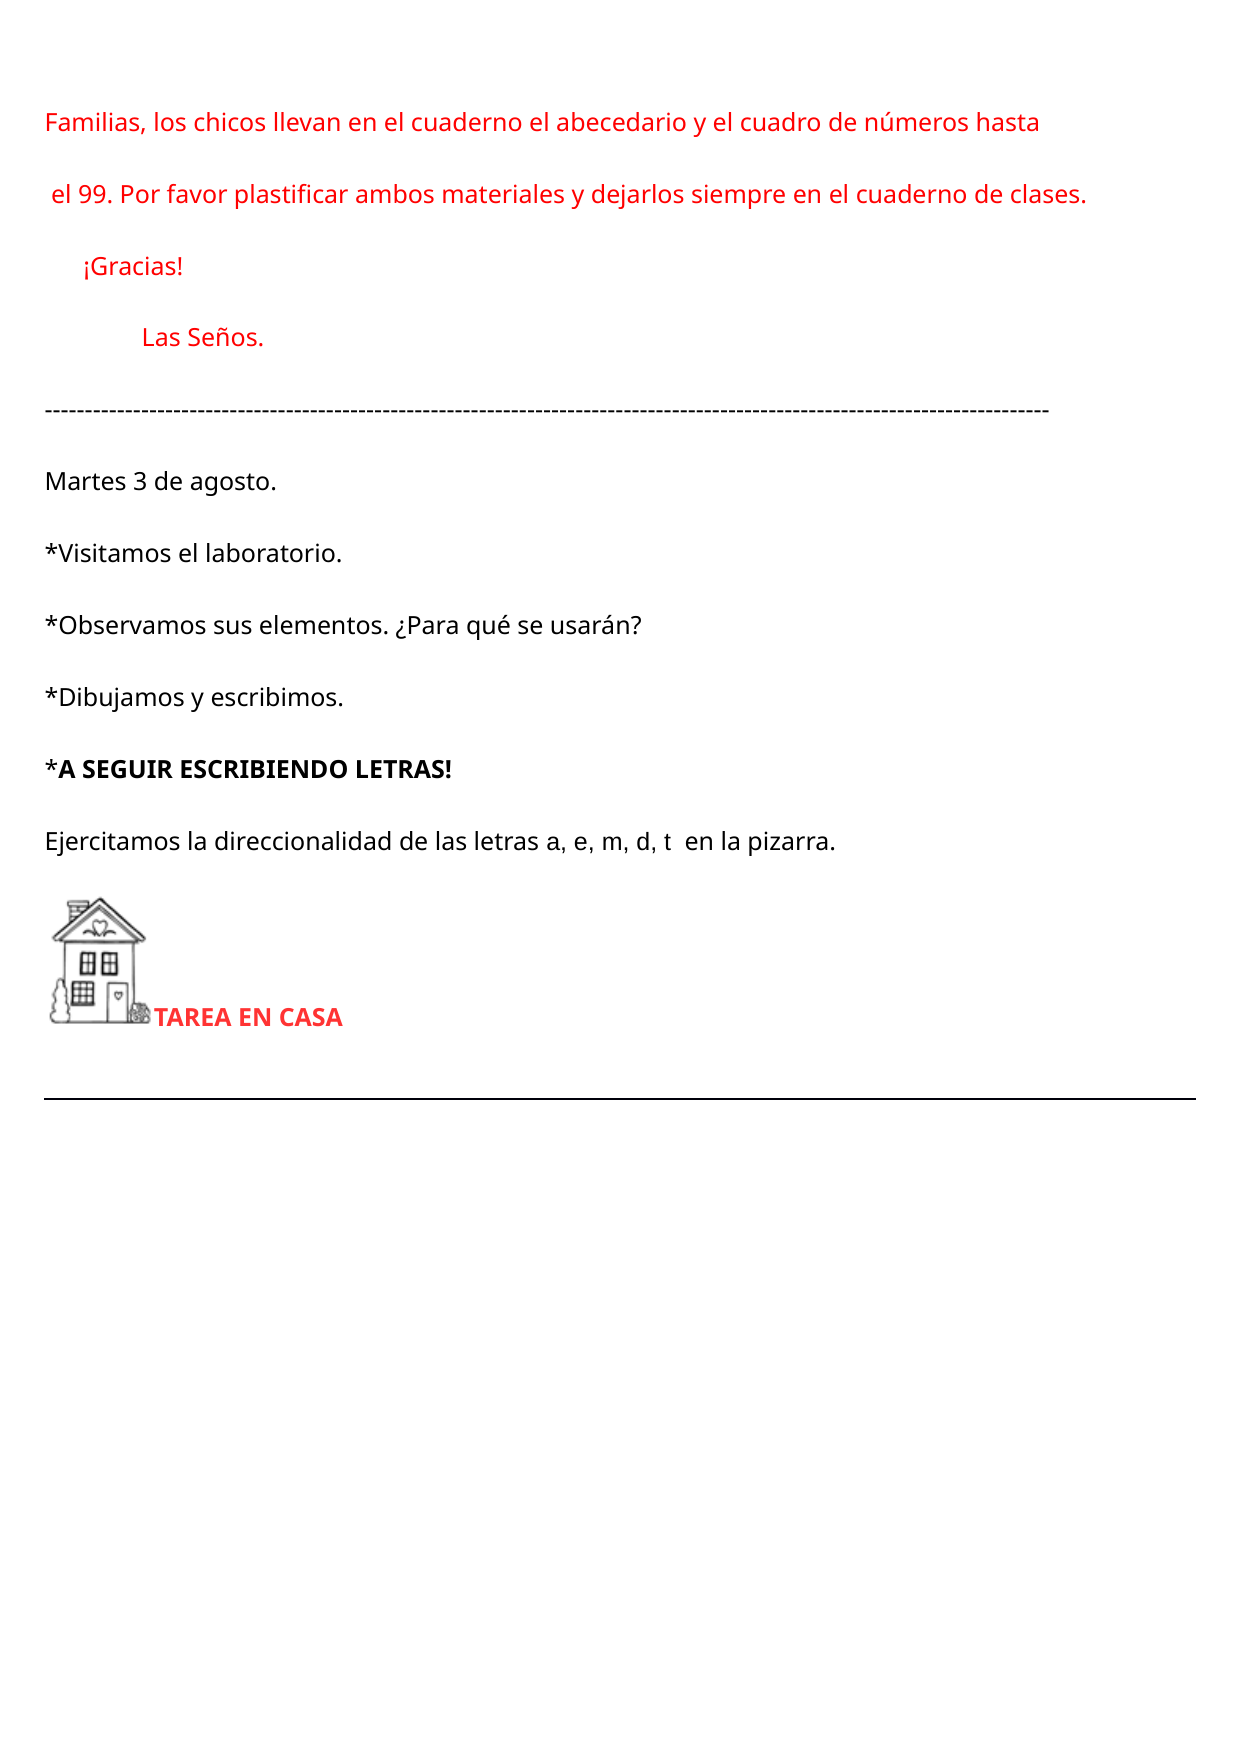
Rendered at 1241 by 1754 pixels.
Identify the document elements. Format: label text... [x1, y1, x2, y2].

text Las Seños. [44, 320, 1196, 354]
picture [47, 895, 154, 1027]
text Ejercitamos la direccionalidad de las letras a, e, m, d, t en la pizarra. [44, 823, 1196, 857]
text Familias, los chicos llevan en el cuaderno el abecedario y el cuadro de números hasta [44, 104, 1196, 138]
text *A SEGUIR ESCRIBIENDO LETRAS! [44, 751, 1196, 785]
text *Visitamos el laboratorio. [44, 536, 1196, 570]
text Martes 3 de agosto. [44, 464, 1196, 498]
text *Observamos sus elementos. ¿Para qué se usarán? [44, 607, 1196, 642]
text ¡Gracias! [44, 248, 1196, 282]
text *Dibujamos y escribimos. [44, 679, 1196, 713]
text el 99. Por favor plastificar ambos materiales y dejarlos siempre en el cuaderno de clases. [44, 176, 1196, 210]
text ----------------------------------------------------------------------------------------------------------------------------- [44, 392, 1196, 426]
text TAREA EN CASA [44, 895, 1196, 1098]
